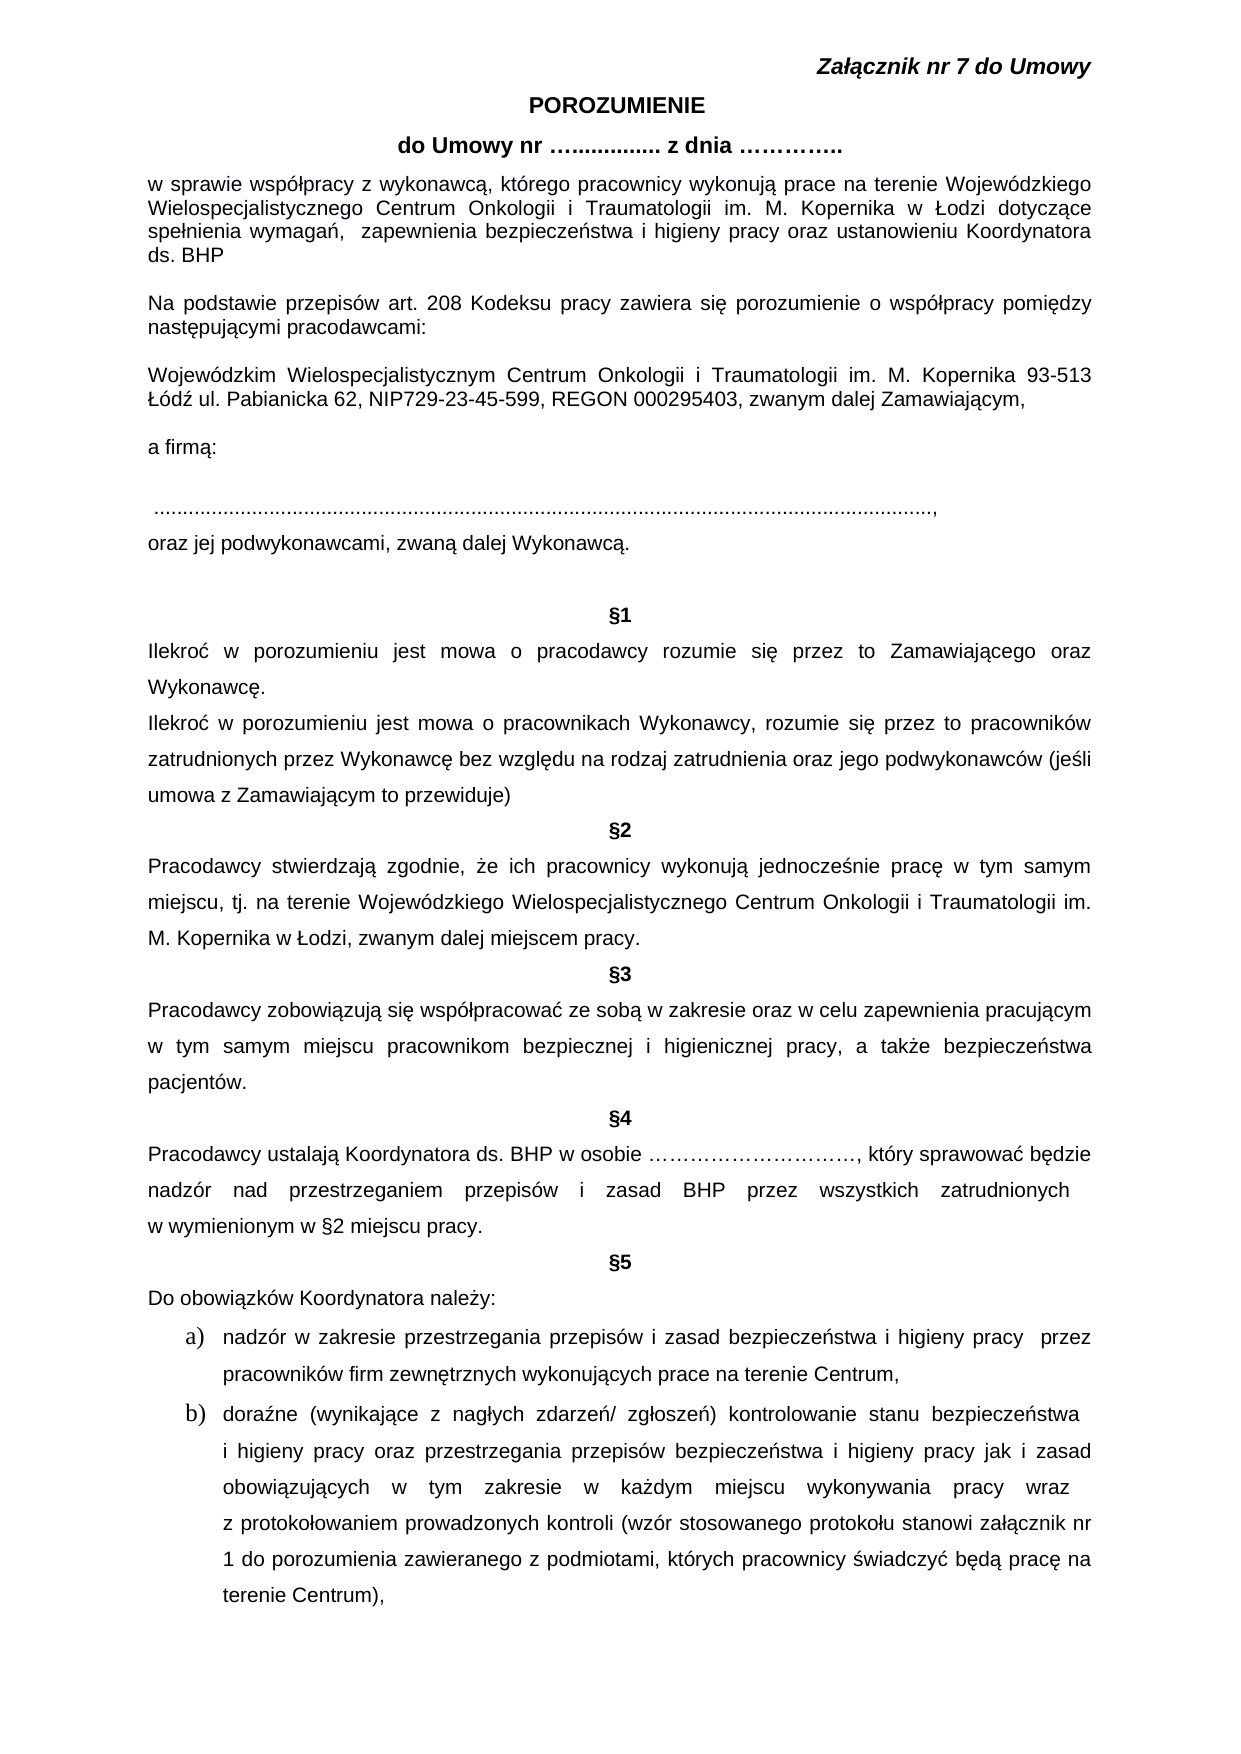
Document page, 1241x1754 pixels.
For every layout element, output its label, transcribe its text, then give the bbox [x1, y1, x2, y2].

text Ilekroć w porozumieniu jest mowa o pracodawcy rozumie się przez to Zamawiającego oraz Wykonawcę. [148, 639, 1093, 698]
list doraźne (wynikające z nagłych zdarzeń/ zgłoszeń) kontrolowanie stanu bezpieczeństwa i higieny pracy oraz przestrzegania przepisów bezpieczeństwa i higieny pracy jak i zasad obowiązujących w tym zakresie w każdym miejscu wykonywania pracy wraz z protokołowaniem prowadzonych kontroli (wzór stosowanego protokołu stanowi załącznik nr 1 do porozumienia zawieranego z podmiotami, których pracownicy świadczyć będą pracę na terenie Centrum), [185, 1398, 1093, 1607]
title POROZUMIENIE [148, 92, 1093, 119]
text Na podstawie przepisów art. 208 Kodeksu pracy zawiera się porozumienie o współpracy pomiędzy następującymi pracodawcami: [148, 291, 1093, 339]
text §2 [148, 818, 1093, 842]
text Pracodawcy stwierdzają zgodnie, że ich pracownicy wykonują jednocześnie pracę w tym samym miejscu, tj. na terenie Wojewódzkiego Wielospecjalistycznego Centrum Onkologii i Traumatologii im. M. Kopernika w Łodzi, zwanym dalej miejscem pracy. [148, 854, 1093, 950]
text §3 [148, 962, 1093, 986]
text §4 [148, 1106, 1093, 1130]
text Pracodawcy ustalają Koordynatora ds. BHP w osobie …………………………, który sprawować będzie nadzór nad przestrzeganiem przepisów i zasad BHP przez wszystkich zatrudnionych w wymienionym w §2 miejscu pracy. [148, 1142, 1093, 1238]
text Wojewódzkim Wielospecjalistycznym Centrum Onkologii i Traumatologii im. M. Kopernika 93-513 Łódź ul. Pabianicka 62, NIP729-23-45-599, REGON 000295403, zwanym dalej Zamawiającym, [148, 363, 1093, 411]
text §5 [148, 1249, 1093, 1273]
text §1 [148, 603, 1093, 627]
text Pracodawcy zobowiązują się współpracować ze sobą w zakresie oraz w celu zapewnienia pracującym w tym samym miejscu pracownikom bezpiecznej i higienicznej pracy, a także bezpieczeństwa pacjentów. [148, 998, 1093, 1094]
title Załącznik nr 7 do Umowy [148, 53, 1093, 79]
text Ilekroć w porozumieniu jest mowa o pracownikach Wykonawcy, rozumie się przez to pracowników zatrudnionych przez Wykonawcę bez względu na rodzaj zatrudnienia oraz jego podwykonawców (jeśli umowa z Zamawiającym to przewiduje) [148, 711, 1093, 806]
list nadzór w zakresie przestrzegania przepisów i zasad bezpieczeństwa i higieny pracy przez pracowników firm zewnętrznych wykonujących prace na terenie Centrum, [185, 1321, 1093, 1386]
text Do obowiązków Koordynatora należy: [148, 1286, 1093, 1309]
title do Umowy nr ….............. z dnia ………….. [148, 132, 1093, 158]
text a firmą: [148, 435, 1093, 459]
text oraz jej podwykonawcami, zwaną dalej Wykonawcą. [148, 531, 1093, 555]
text ......................................................................................................................................., [148, 495, 1093, 519]
text w sprawie współpracy z wykonawcą, którego pracownicy wykonują prace na terenie Wojewódzkiego Wielospecjalistycznego Centrum Onkologii i Traumatologii im. M. Kopernika w Łodzi dotyczące spełnienia wymagań, zapewnienia bezpieczeństwa i higieny pracy oraz ustanowieniu Koordynatora ds. BHP [148, 171, 1093, 267]
